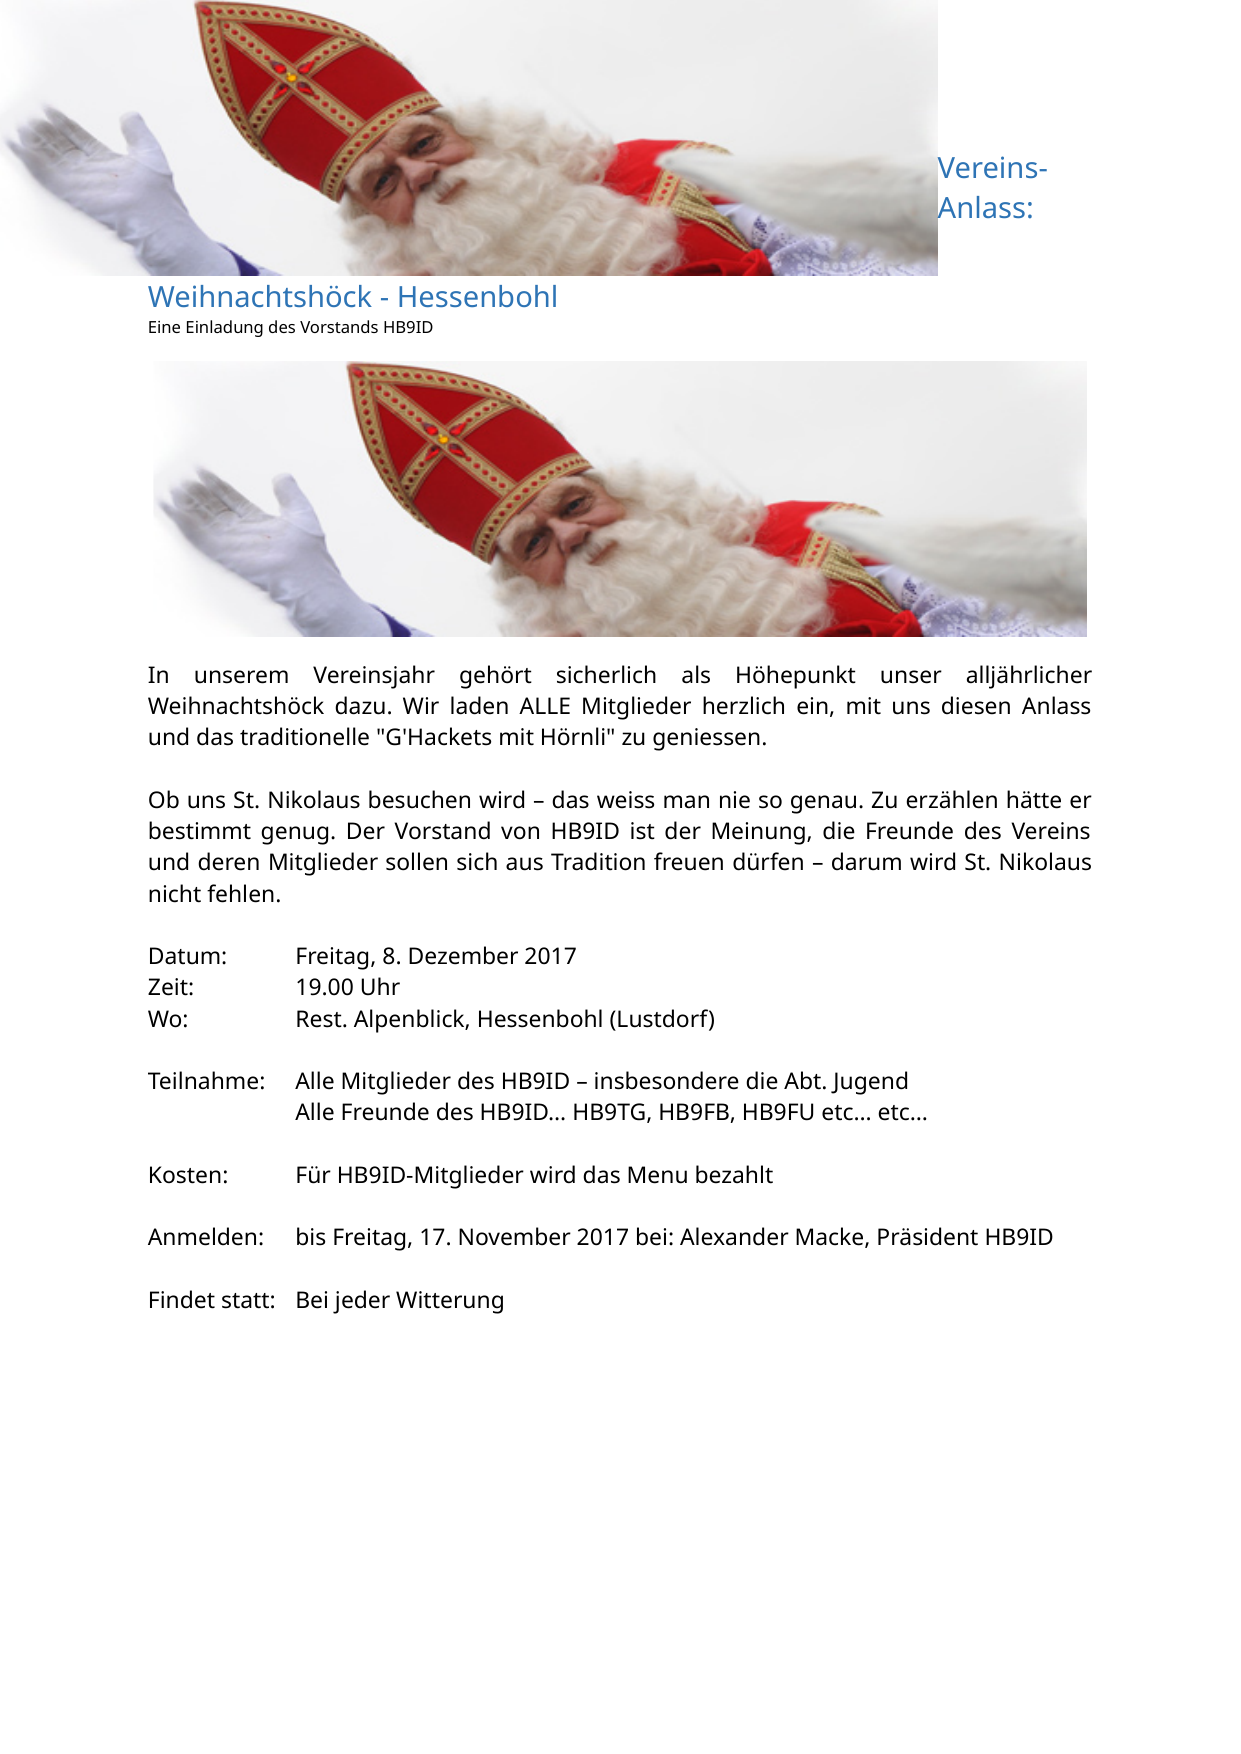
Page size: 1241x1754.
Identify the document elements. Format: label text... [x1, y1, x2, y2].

text Anmelden: bis Freitag, 17. November 2017 bei: Alexander Macke, Präsident HB9ID [148, 1221, 1093, 1253]
text Eine Einladung des Vorstands HB9ID [148, 316, 1093, 338]
text In unserem Vereinsjahr gehört sicherlich als Höhepunkt unser alljährlicher Weihnachtshöck dazu. Wir laden ALLE Mitglieder herzlich ein, mit uns diesen Anlass und das traditionelle "G'Hackets mit Hörnli" zu geniessen. [148, 659, 1093, 753]
text Zeit: 19.00 Uhr [148, 971, 1093, 1003]
text Kosten: Für HB9ID-Mitglieder wird das Menu bezahlt [148, 1159, 1093, 1190]
text Datum: Freitag, 8. Dezember 2017 [148, 940, 1093, 971]
text Alle Freunde des HB9ID… HB9TG, HB9FB, HB9FU etc… etc… [148, 1096, 1093, 1128]
picture [0, 0, 938, 276]
text Teilnahme: Alle Mitglieder des HB9ID – insbesondere die Abt. Jugend [148, 1065, 1093, 1096]
text Findet statt: Bei jeder Witterung [148, 1284, 1093, 1315]
text Vereins-Anlass: Weihnachtshöck - Hessenbohl [148, 148, 1093, 316]
text Ob uns St. Nikolaus besuchen wird – das weiss man nie so genau. Zu erzählen hätte er bestimmt genug. Der Vorstand von HB9ID ist der Meinung, die Freunde des Vereins und deren Mitglieder sollen sich aus Tradition freuen dürfen – darum wird St. Nikolaus nicht fehlen. [148, 784, 1093, 909]
text Wo: Rest. Alpenblick, Hessenbohl (Lustdorf) [148, 1003, 1093, 1034]
picture [153, 361, 1087, 637]
